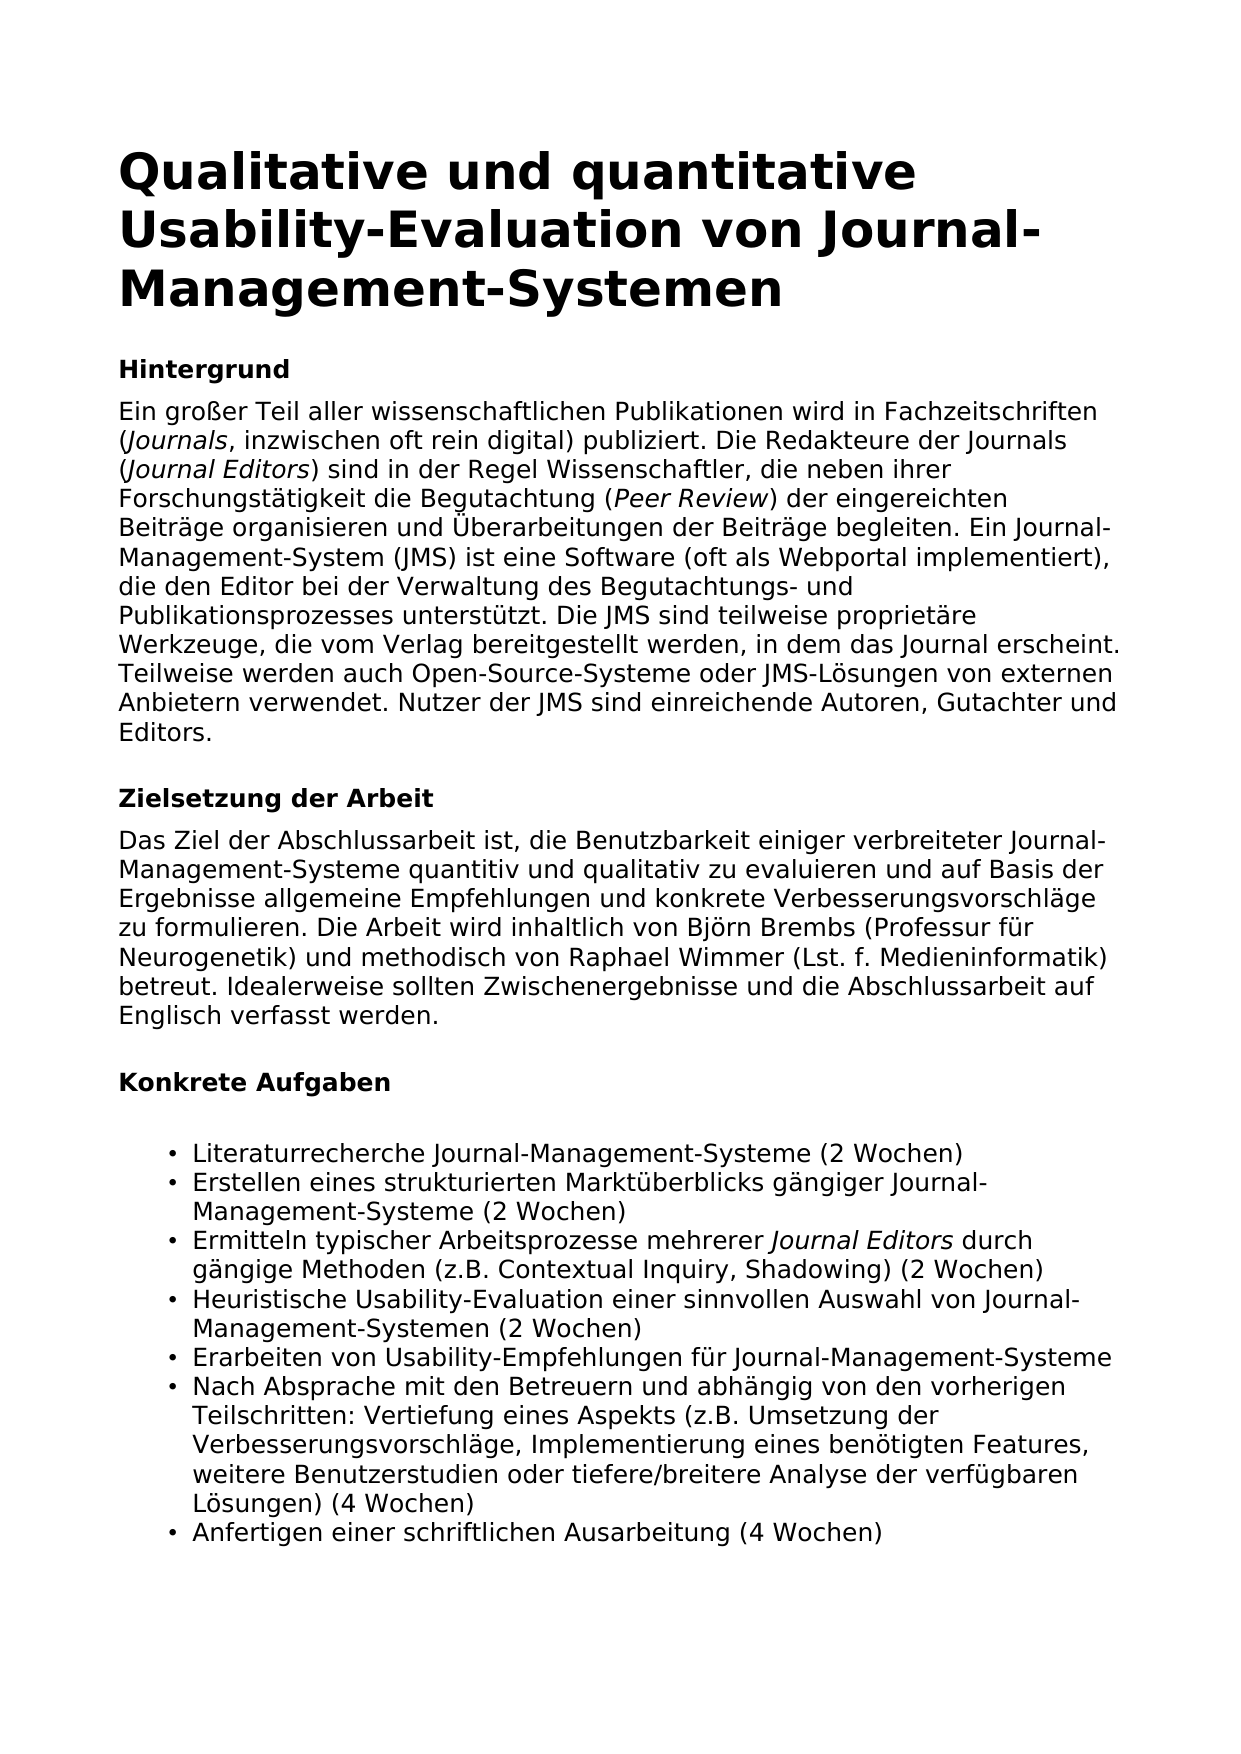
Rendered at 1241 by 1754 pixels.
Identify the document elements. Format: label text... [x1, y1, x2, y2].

list Literaturrecherche Journal-Management-Systeme (2 Wochen) [177, 1139, 1122, 1168]
list Anfertigen einer schriftlichen Ausarbeitung (4 Wochen) [177, 1518, 1122, 1547]
list Ermitteln typischer Arbeitsprozesse mehrerer Journal Editors durch gängige Methoden (z.B. Contextual Inquiry, Shadowing) (2 Wochen) [177, 1226, 1122, 1285]
subtitle Qualitative und quantitative Usability-Evaluation von Journal-Management-Systemen [118, 143, 1122, 318]
text Das Ziel der Abschlussarbeit ist, die Benutzbarkeit einiger verbreiteter Journal-Management-Systeme quantitiv und qualitativ zu evaluieren und auf Basis der Ergebnisse allgemeine Empfehlungen und konkrete Verbesserungsvorschläge zu formulieren. Die Arbeit wird inhaltlich von Björn Brembs (Professur für Neurogenetik) und methodisch von Raphael Wimmer (Lst. f. Medieninformatik) betreut. Idealerweise sollten Zwischenergebnisse und die Abschlussarbeit auf Englisch verfasst werden. [118, 826, 1122, 1030]
text Ein großer Teil aller wissenschaftlichen Publikationen wird in Fachzeitschriften (Journals, inzwischen oft rein digital) publiziert. Die Redakteure der Journals (Journal Editors) sind in der Regel Wissenschaftler, die neben ihrer Forschungstätigkeit die Begutachtung (Peer Review) der eingereichten Beiträge organisieren und Überarbeitungen der Beiträge begleiten. Ein Journal-Management-System (JMS) ist eine Software (oft als Webportal implementiert), die den Editor bei der Verwaltung des Begutachtungs- und Publikationsprozesses unterstützt. Die JMS sind teilweise proprietäre Werkzeuge, die vom Verlag bereitgestellt werden, in dem das Journal erscheint. Teilweise werden auch Open-Source-Systeme oder JMS-Lösungen von externen Anbietern verwendet. Nutzer der JMS sind einreichende Autoren, Gutachter und Editors. [118, 397, 1122, 747]
list Heuristische Usability-Evaluation einer sinnvollen Auswahl von Journal-Management-Systemen (2 Wochen) [177, 1285, 1122, 1343]
subtitle Hintergrund [118, 355, 1122, 384]
subtitle Zielsetzung der Arbeit [118, 784, 1122, 814]
subtitle Konkrete Aufgaben [118, 1068, 1122, 1097]
list Erstellen eines strukturierten Marktüberblicks gängiger Journal-Management-Systeme (2 Wochen) [177, 1168, 1122, 1226]
list Nach Absprache mit den Betreuern und abhängig von den vorherigen Teilschritten: Vertiefung eines Aspekts (z.B. Umsetzung der Verbesserungsvorschläge, Implementierung eines benötigten Features, weitere Benutzerstudien oder tiefere/breitere Analyse der verfügbaren Lösungen) (4 Wochen) [177, 1372, 1122, 1518]
list Erarbeiten von Usability-Empfehlungen für Journal-Management-Systeme [177, 1343, 1122, 1372]
